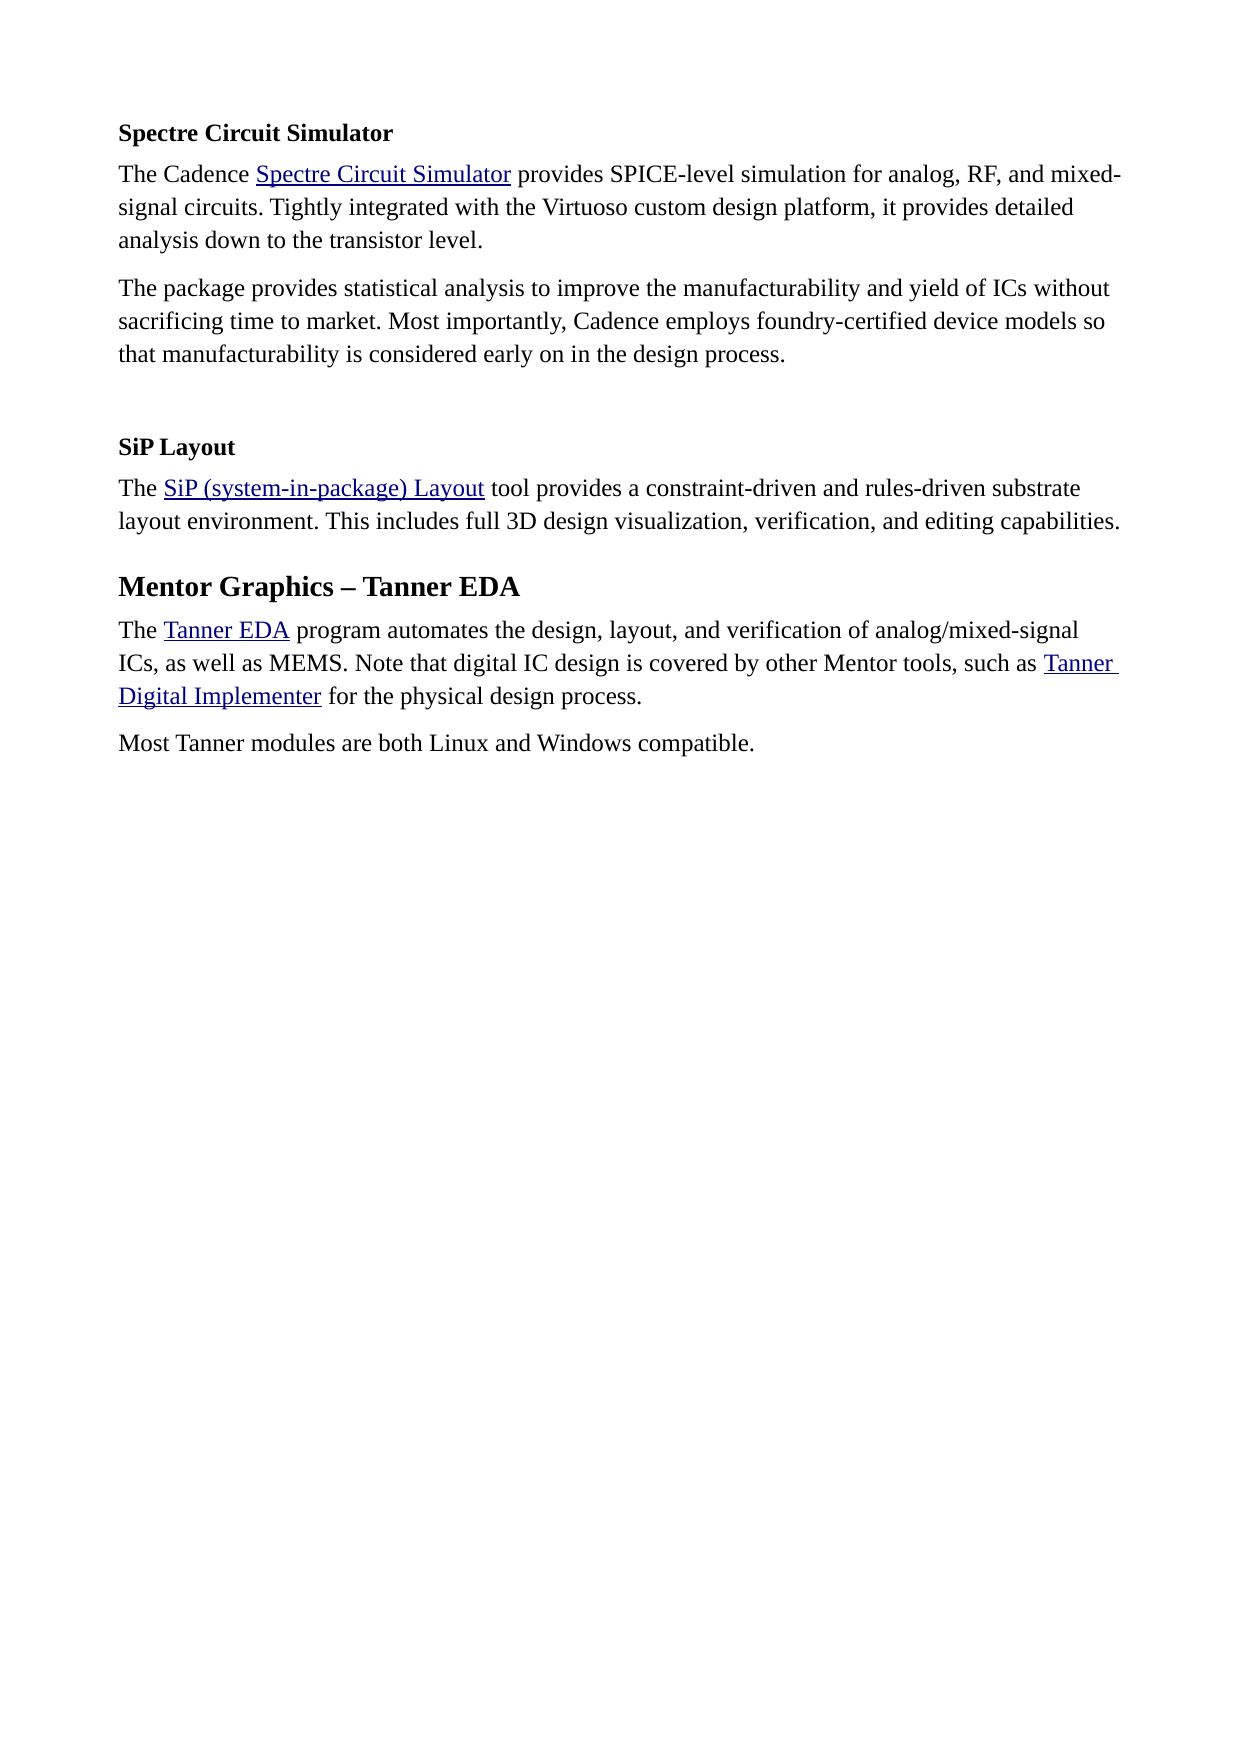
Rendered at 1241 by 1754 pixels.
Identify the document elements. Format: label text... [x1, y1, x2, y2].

text The Cadence Spectre Circuit Simulator provides SPICE-level simulation for analog, RF, and mixed-signal circuits. Tightly integrated with the Virtuoso custom design platform, it provides detailed analysis down to the transistor level. [118, 159, 1122, 254]
text The Tanner EDA program automates the design, layout, and verification of analog/mixed-signal ICs, as well as MEMS. Note that digital IC design is covered by other Mentor tools, such as Tanner Digital Implementer for the physical design process. [118, 615, 1122, 709]
text The SiP (system-in-package) Layout tool provides a constraint-driven and rules-driven substrate layout environment. This includes full 3D design visualization, verification, and editing capabilities. [118, 473, 1122, 535]
subtitle Mentor Graphics – Tanner EDA [118, 569, 1122, 602]
subtitle SiP Layout [118, 432, 1122, 461]
subtitle Spectre Circuit Simulator [118, 118, 1122, 147]
text Most Tanner modules are both Linux and Windows compatible. [118, 728, 1122, 757]
text The package provides statistical analysis to improve the manufacturability and yield of ICs without sacrificing time to market. Most importantly, Cadence employs foundry-certified device models so that manufacturability is considered early on in the design process. [118, 273, 1122, 401]
